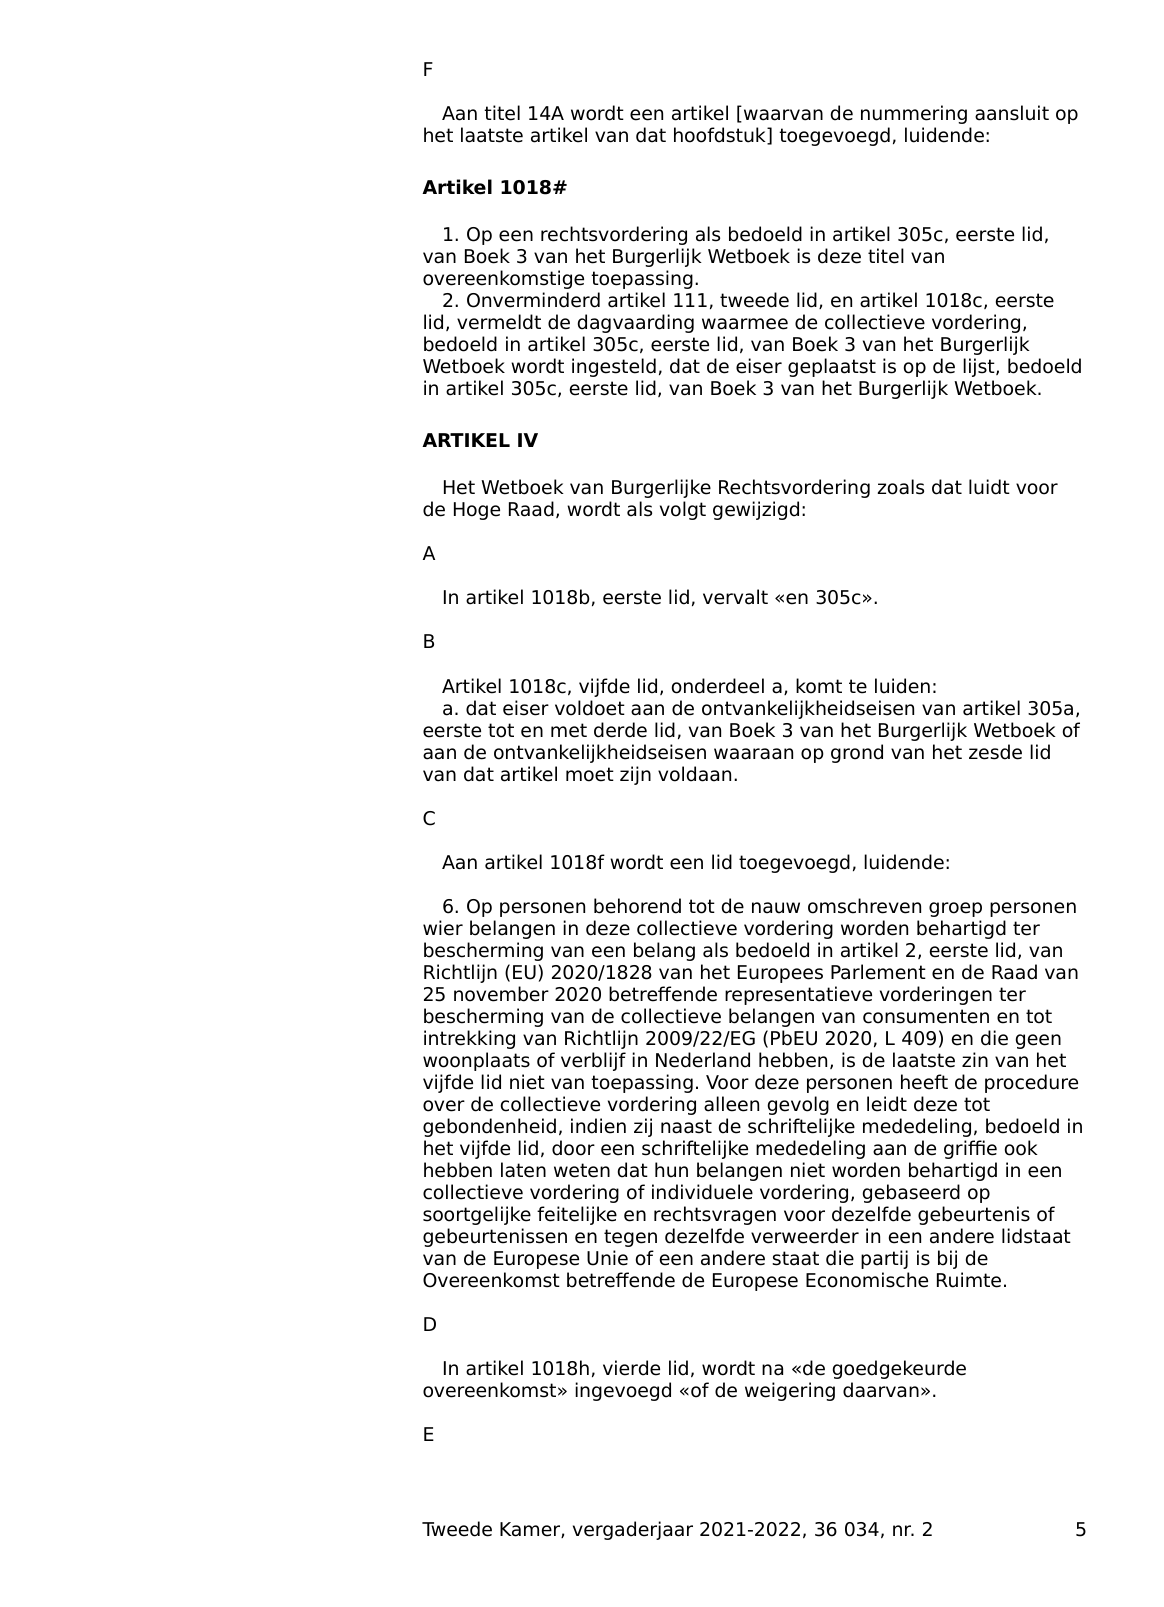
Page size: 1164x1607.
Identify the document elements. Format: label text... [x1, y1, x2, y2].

text 1. Op een rechtsvordering als bedoeld in artikel 305c, eerste lid, van Boek 3 van het Burgerlijk Wetboek is deze titel van overeenkomstige toepassing. [422, 224, 1087, 290]
text In artikel 1018b, eerste lid, vervalt «en 305c». [422, 587, 1087, 609]
subtitle Artikel 1018# [422, 177, 1087, 199]
text a. dat eiser voldoet aan de ontvankelijkheidseisen van artikel 305a, eerste tot en met derde lid, van Boek 3 van het Burgerlijk Wetboek of aan de ontvankelijkheidseisen waaraan op grond van het zesde lid van dat artikel moet zijn voldaan. [422, 698, 1087, 786]
text D [422, 1314, 1087, 1336]
text 2. Onverminderd artikel 111, tweede lid, en artikel 1018c, eerste lid, vermeldt de dagvaarding waarmee de collectieve vordering, bedoeld in artikel 305c, eerste lid, van Boek 3 van het Burgerlijk Wetboek wordt ingesteld, dat de eiser geplaatst is op de lijst, bedoeld in artikel 305c, eerste lid, van Boek 3 van het Burgerlijk Wetboek. [422, 290, 1087, 400]
text F [422, 59, 1087, 81]
subtitle ARTIKEL IV [422, 430, 1087, 452]
text A [422, 543, 1087, 565]
text Aan artikel 1018f wordt een lid toegevoegd, luidende: [422, 852, 1087, 874]
text Aan titel 14A wordt een artikel [waarvan de nummering aansluit op het laatste artikel van dat hoofdstuk] toegevoegd, luidende: [422, 103, 1087, 147]
text Het Wetboek van Burgerlijke Rechtsvordering zoals dat luidt voor de Hoge Raad, wordt als volgt gewijzigd: [422, 477, 1087, 521]
text B [422, 631, 1087, 653]
text 6. Op personen behorend tot de nauw omschreven groep personen wier belangen in deze collectieve vordering worden behartigd ter bescherming van een belang als bedoeld in artikel 2, eerste lid, van Richtlijn (EU) 2020/1828 van het Europees Parlement en de Raad van 25 november 2020 betreffende representatieve vorderingen ter bescherming van de collectieve belangen van consumenten en tot intrekking van Richtlijn 2009/22/EG (PbEU 2020, L 409) en die geen woonplaats of verblijf in Nederland hebben, is de laatste zin van het vijfde lid niet van toepassing. Voor deze personen heeft de procedure over de collectieve vordering alleen gevolg en leidt deze tot gebondenheid, indien zij naast de schriftelijke mededeling, bedoeld in het vijfde lid, door een schriftelijke mededeling aan de griffie ook hebben laten weten dat hun belangen niet worden behartigd in een collectieve vordering of individuele vordering, gebaseerd op soortgelijke feitelijke en rechtsvragen voor dezelfde gebeurtenis of gebeurtenissen en tegen dezelfde verweerder in een andere lidstaat van de Europese Unie of een andere staat die partij is bij de Overeenkomst betreffende de Europese Economische Ruimte. [422, 896, 1087, 1292]
text C [422, 808, 1087, 830]
text Artikel 1018c, vijfde lid, onderdeel a, komt te luiden: [422, 676, 1087, 698]
text In artikel 1018h, vierde lid, wordt na «de goedgekeurde overeenkomst» ingevoegd «of de weigering daarvan». [422, 1358, 1087, 1402]
text E [422, 1424, 1087, 1446]
